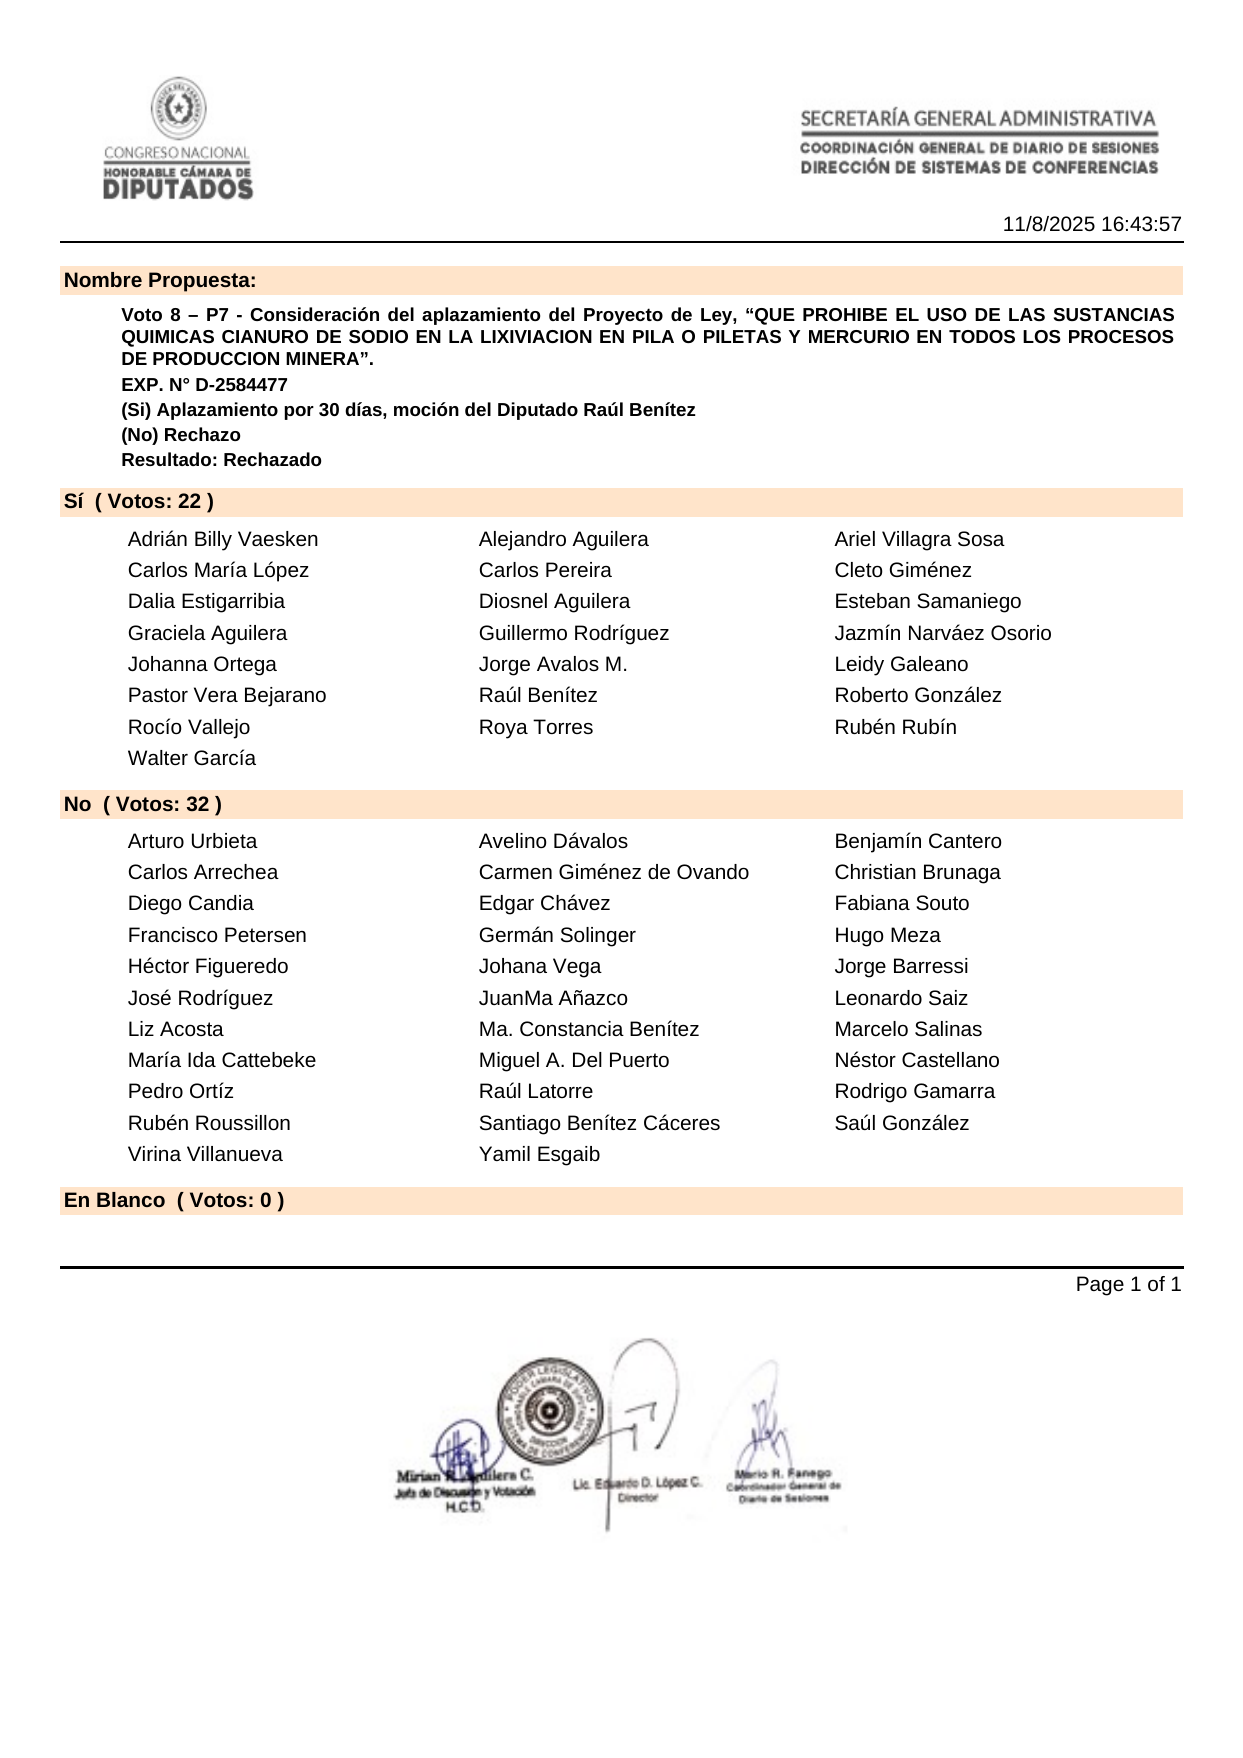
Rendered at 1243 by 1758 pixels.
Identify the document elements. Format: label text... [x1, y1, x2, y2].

table_cell Guillermo Rodríguez [476, 619, 815, 648]
table_cell [1184, 921, 1189, 950]
table_cell Carmen Giménez de Ovando [476, 859, 815, 887]
table_cell [1184, 745, 1189, 773]
table_cell [1184, 1078, 1189, 1107]
table_cell [125, 773, 462, 790]
table_cell [1184, 588, 1189, 616]
table_cell [1184, 819, 1189, 827]
table_cell Néstor Castellano [831, 1047, 1168, 1075]
table_cell [1184, 984, 1189, 1013]
table_cell Ariel Villagra Sosa [831, 525, 1168, 554]
table_cell [60, 525, 124, 790]
table_cell Francisco Petersen [125, 921, 462, 950]
table_cell Carlos Pereira [476, 557, 815, 585]
table_cell [1184, 517, 1189, 525]
table_cell [60, 1271, 827, 1305]
table_cell [60, 828, 124, 1187]
table_cell [60, 819, 1183, 827]
table_cell Benjamín Cantero [831, 828, 1168, 856]
table_cell Liz Acosta [125, 1016, 462, 1044]
table_cell Jorge Avalos M. [476, 651, 815, 679]
table_cell Pedro Ortíz [125, 1078, 462, 1107]
table_cell Arturo Urbieta [125, 828, 462, 856]
table_cell Hugo Meza [831, 921, 1168, 950]
table_cell José Rodríguez [125, 984, 462, 1013]
table_cell [462, 828, 476, 1187]
table_cell [831, 1238, 1168, 1266]
table_cell María Ida Cattebeke [125, 1047, 462, 1075]
table_cell Raúl Benítez [476, 682, 815, 711]
table_cell Edgar Chávez [476, 890, 815, 919]
table_cell [1184, 953, 1189, 981]
table_cell Santiago Benítez Cáceres [476, 1110, 815, 1138]
table_cell [1184, 1170, 1189, 1187]
table_cell Leidy Galeano [831, 651, 1168, 679]
table_cell Marcelo Salinas [831, 1016, 1168, 1044]
table_cell [60, 1215, 1183, 1238]
table_cell Graciela Aguilera [125, 619, 462, 648]
table_cell Esteban Samaniego [831, 588, 1168, 616]
table_cell [1184, 1016, 1189, 1044]
table_cell [1184, 828, 1189, 856]
table_cell Germán Solinger [476, 921, 815, 950]
table_cell [831, 742, 1168, 790]
table_cell [1184, 1141, 1189, 1169]
table_cell JuanMa Añazco [476, 984, 815, 1013]
table_cell [462, 525, 476, 790]
table_cell Avelino Dávalos [476, 828, 815, 856]
table_header [1184, 207, 1189, 241]
table_cell Christian Brunaga [831, 859, 1168, 887]
table_cell [1184, 1047, 1189, 1075]
table_cell [815, 828, 831, 1187]
table_cell [1184, 773, 1189, 790]
table_cell Nombre Propuesta: [60, 266, 1183, 295]
table_cell [1184, 682, 1189, 711]
table_cell [1168, 828, 1183, 1187]
table_cell Roya Torres [476, 713, 815, 742]
table_cell [1184, 245, 1189, 266]
table_cell Diosnel Aguilera [476, 588, 815, 616]
table_cell Voto 8 – P7 - Consideración del aplazamiento del Proyecto de Ley, “QUE PROHIBE EL USO DE LAS SUSTANCIAS QUIMICAS CIANURO DE SODIO EN LA LIXIVIACION EN PILA O PILETAS Y MERCURIO EN TODOS LOS PROCESOS DE PRODUCCION MINERA”. EXP. N° D-2584477 (Si) Aplazamiento por 30 días, moción del Diputado Raúl Benítez (No) Rechazo Resultado: Rechazado [118, 301, 1178, 471]
table_cell [1184, 266, 1189, 295]
table_cell [1168, 525, 1183, 790]
table_cell Rubén Rubín [831, 713, 1168, 742]
table_cell [1184, 1110, 1189, 1138]
table_cell [60, 1238, 124, 1266]
table_cell No ( Votos: 32 ) [60, 790, 1183, 819]
table_cell [476, 742, 815, 790]
table_cell Ma. Constancia Benítez [476, 1016, 815, 1044]
table_cell Rodrigo Gamarra [831, 1078, 1168, 1107]
table_cell [1184, 619, 1189, 648]
table_cell Virina Villanueva [125, 1141, 462, 1169]
table_cell Yamil Esgaib [476, 1141, 815, 1169]
table_cell [1168, 1238, 1183, 1266]
table_cell [1184, 525, 1189, 554]
table_cell [462, 1238, 476, 1266]
table_header 11/8/2025 16:43:57 [649, 207, 1183, 241]
table_cell [60, 295, 1183, 301]
table_cell Adrián Billy Vaesken [125, 525, 462, 554]
table_cell [476, 1238, 815, 1266]
table_cell [1184, 1238, 1189, 1266]
table_cell En Blanco ( Votos: 0 ) [60, 1187, 1183, 1215]
table_cell Rocío Vallejo [125, 713, 462, 742]
table_cell Jazmín Narváez Osorio [831, 619, 1168, 648]
table_cell [118, 471, 1178, 488]
table_cell Dalia Estigarribia [125, 588, 462, 616]
table_cell Johana Vega [476, 953, 815, 981]
table_cell [125, 1238, 462, 1266]
table_cell [1184, 890, 1189, 919]
table_cell [1184, 713, 1189, 742]
table_cell Pastor Vera Bejarano [125, 682, 462, 711]
table_cell Carlos María López [125, 557, 462, 585]
table_cell Johanna Ortega [125, 651, 462, 679]
table_cell [1184, 859, 1189, 887]
table_cell [125, 1170, 462, 1187]
table_header [60, 207, 649, 241]
table_cell Roberto González [831, 682, 1168, 711]
table_cell [1184, 1271, 1189, 1305]
table_cell [815, 525, 831, 790]
table_cell Walter García [125, 745, 462, 773]
table_cell Carlos Arrechea [125, 859, 462, 887]
table_cell [60, 245, 1183, 266]
table_cell Miguel A. Del Puerto [476, 1047, 815, 1075]
table_cell Saúl González [831, 1110, 1168, 1138]
table_cell Cleto Giménez [831, 557, 1168, 585]
table_cell Page 1 of 1 [827, 1271, 1183, 1305]
table_cell [1184, 1215, 1189, 1238]
table_cell Diego Candia [125, 890, 462, 919]
table_cell [60, 301, 118, 488]
table_cell [1184, 651, 1189, 679]
table_cell [1184, 1187, 1189, 1215]
table_cell [60, 517, 1183, 525]
table_cell Leonardo Saiz [831, 984, 1168, 1013]
table_cell [476, 1170, 815, 1187]
table_cell [831, 1138, 1168, 1187]
table_cell Sí ( Votos: 22 ) [60, 488, 1183, 517]
table_cell Alejandro Aguilera [476, 525, 815, 554]
table_cell Jorge Barressi [831, 953, 1168, 981]
table_cell [1184, 557, 1189, 585]
table_cell [1178, 301, 1189, 488]
table_cell [815, 1238, 831, 1266]
table_cell [1184, 488, 1189, 517]
table_cell Raúl Latorre [476, 1078, 815, 1107]
table_cell Fabiana Souto [831, 890, 1168, 919]
table_cell Héctor Figueredo [125, 953, 462, 981]
table_cell Rubén Roussillon [125, 1110, 462, 1138]
table_cell [1184, 790, 1189, 819]
